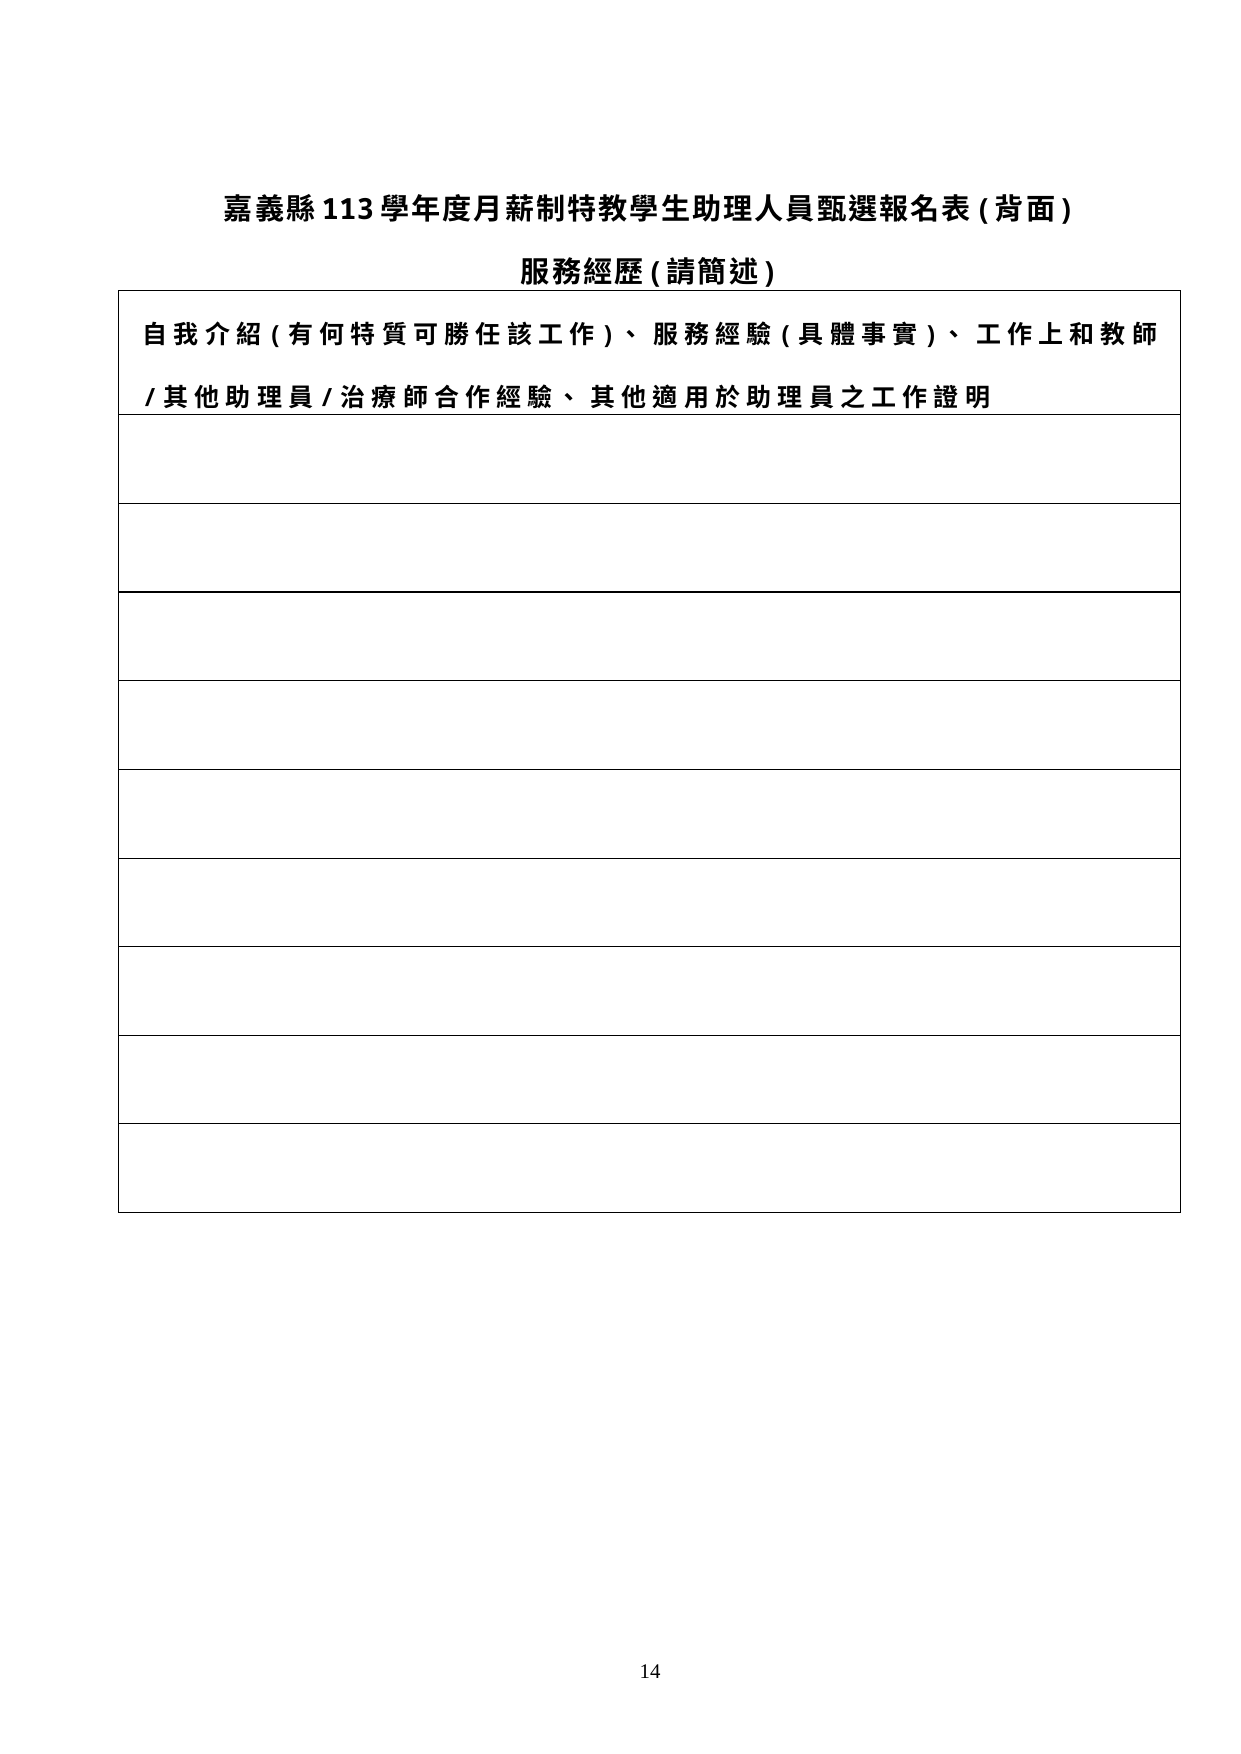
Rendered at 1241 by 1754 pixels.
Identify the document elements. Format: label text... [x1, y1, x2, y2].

table_cell [119, 681, 1180, 769]
table_cell [119, 947, 1180, 1035]
table_header 自我介紹(有何特質可勝任該工作)、服務經驗(具體事實)、工作上和教師/其他助理員/治療師合作經驗、其他適用於助理員之工作證明 [119, 291, 1180, 414]
table_cell [119, 859, 1180, 946]
table_cell [119, 1036, 1180, 1123]
text 嘉義縣113學年度月薪制特教學生助理人員甄選報名表(背面) [118, 165, 1181, 228]
table_cell [119, 415, 1180, 503]
table_cell [119, 1124, 1180, 1212]
table_cell [119, 504, 1180, 591]
table_cell [119, 770, 1180, 857]
text 服務經歷(請簡述) [118, 228, 1181, 290]
table_cell [119, 593, 1180, 680]
